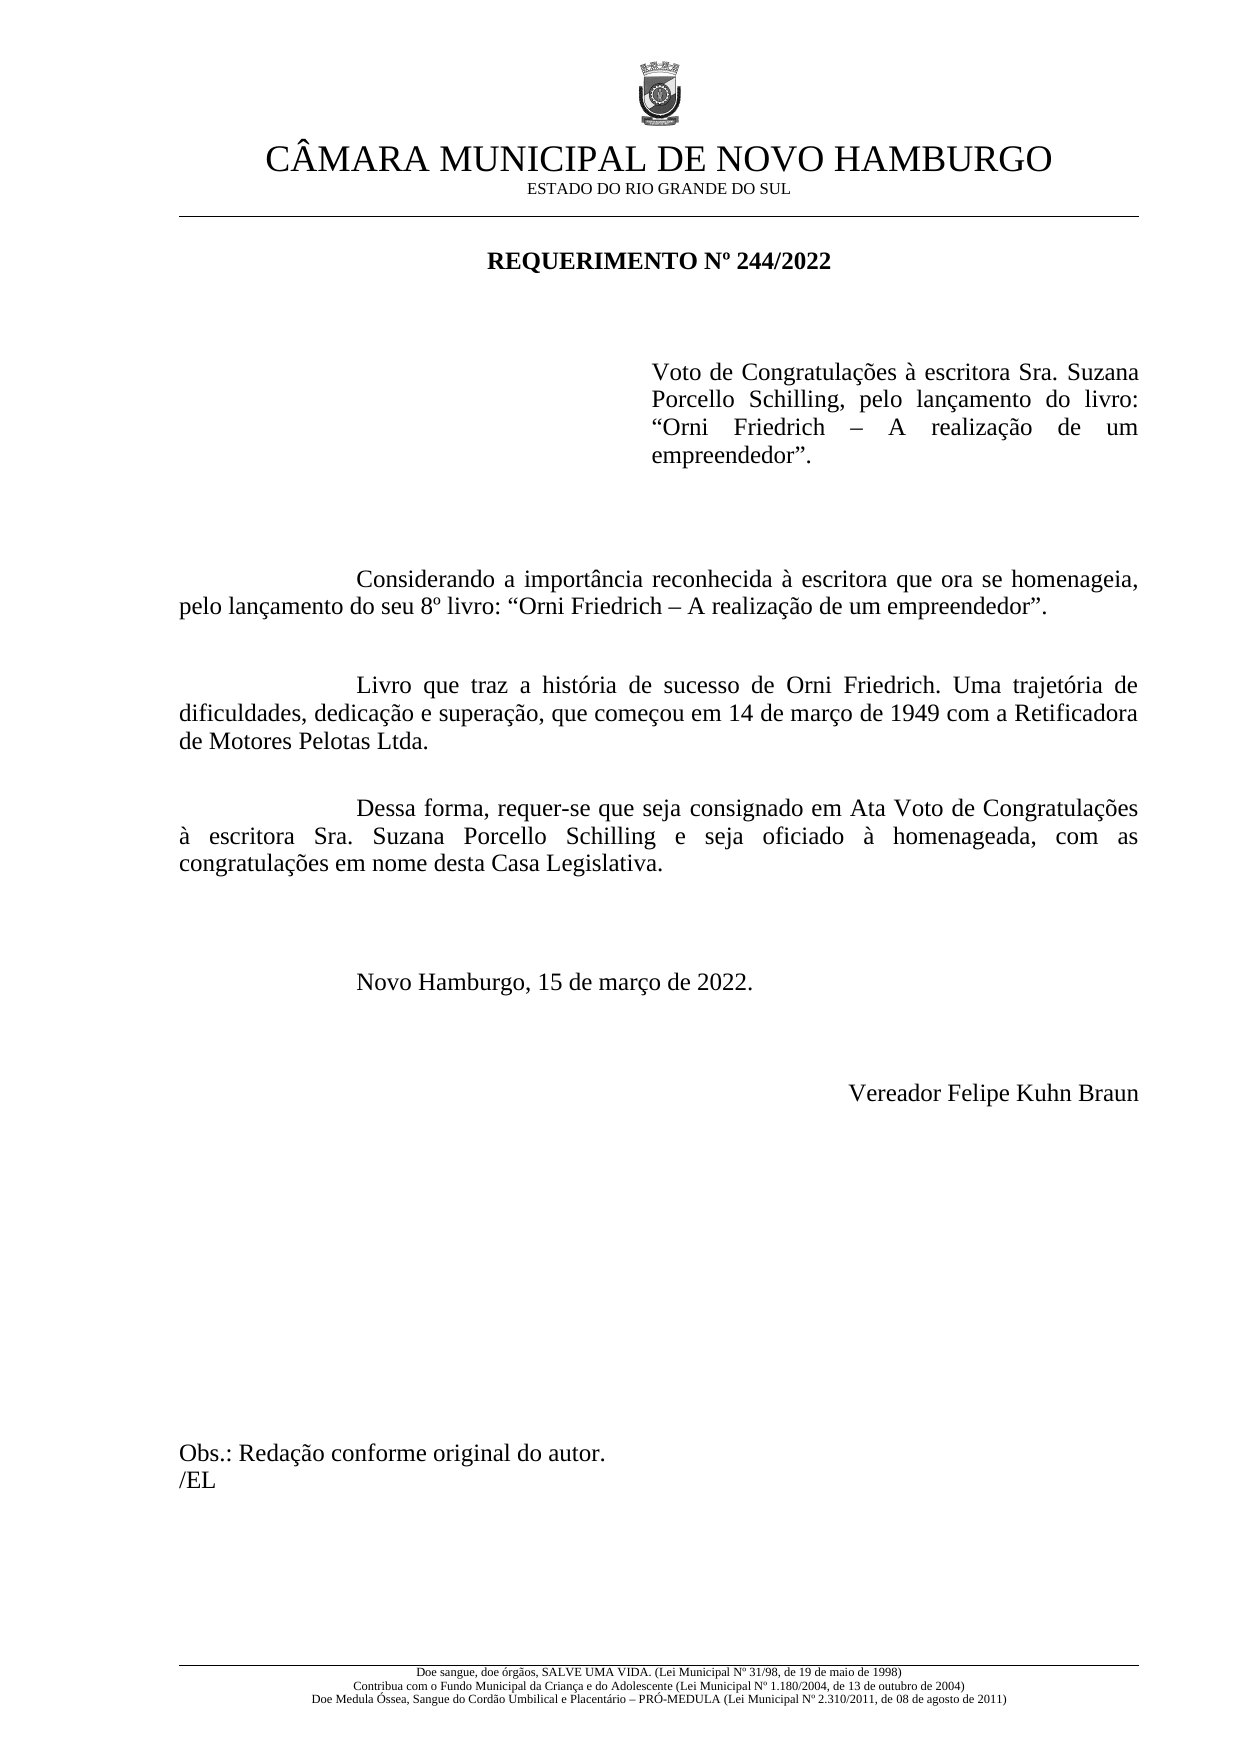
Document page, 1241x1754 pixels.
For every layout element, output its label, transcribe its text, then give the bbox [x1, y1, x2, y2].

text Voto de Congratulações à escritora Sra. Suzana Porcello Schilling, pelo lançamento do livro: “Orni Friedrich – A realização de um empreendedor”. [651, 358, 1139, 468]
text Livro que traz a história de sucesso de Orni Friedrich. Uma trajetória de dificuldades, dedicação e superação, que começou em 14 de março de 1949 com a Retificadora de Motores Pelotas Ltda. [179, 671, 1139, 754]
text Novo Hamburgo, 15 de março de 2022. [179, 968, 1139, 996]
text Dessa forma, requer-se que seja consignado em Ata Voto de Congratulações à escritora Sra. Suzana Porcello Schilling e seja oficiado à homenageada, com as congratulações em nome desta Casa Legislativa. [179, 794, 1139, 877]
text Obs.: Redação conforme original do autor. [179, 1439, 1139, 1467]
text Considerando a importância reconhecida à escritora que ora se homenageia, pelo lançamento do seu 8º livro: “Orni Friedrich – A realização de um empreendedor”. [179, 565, 1139, 620]
text Vereador Felipe Kuhn Braun [179, 1079, 1139, 1106]
text /EL [179, 1467, 1139, 1494]
text REQUERIMENTO Nº 244/2022 [179, 247, 1139, 274]
